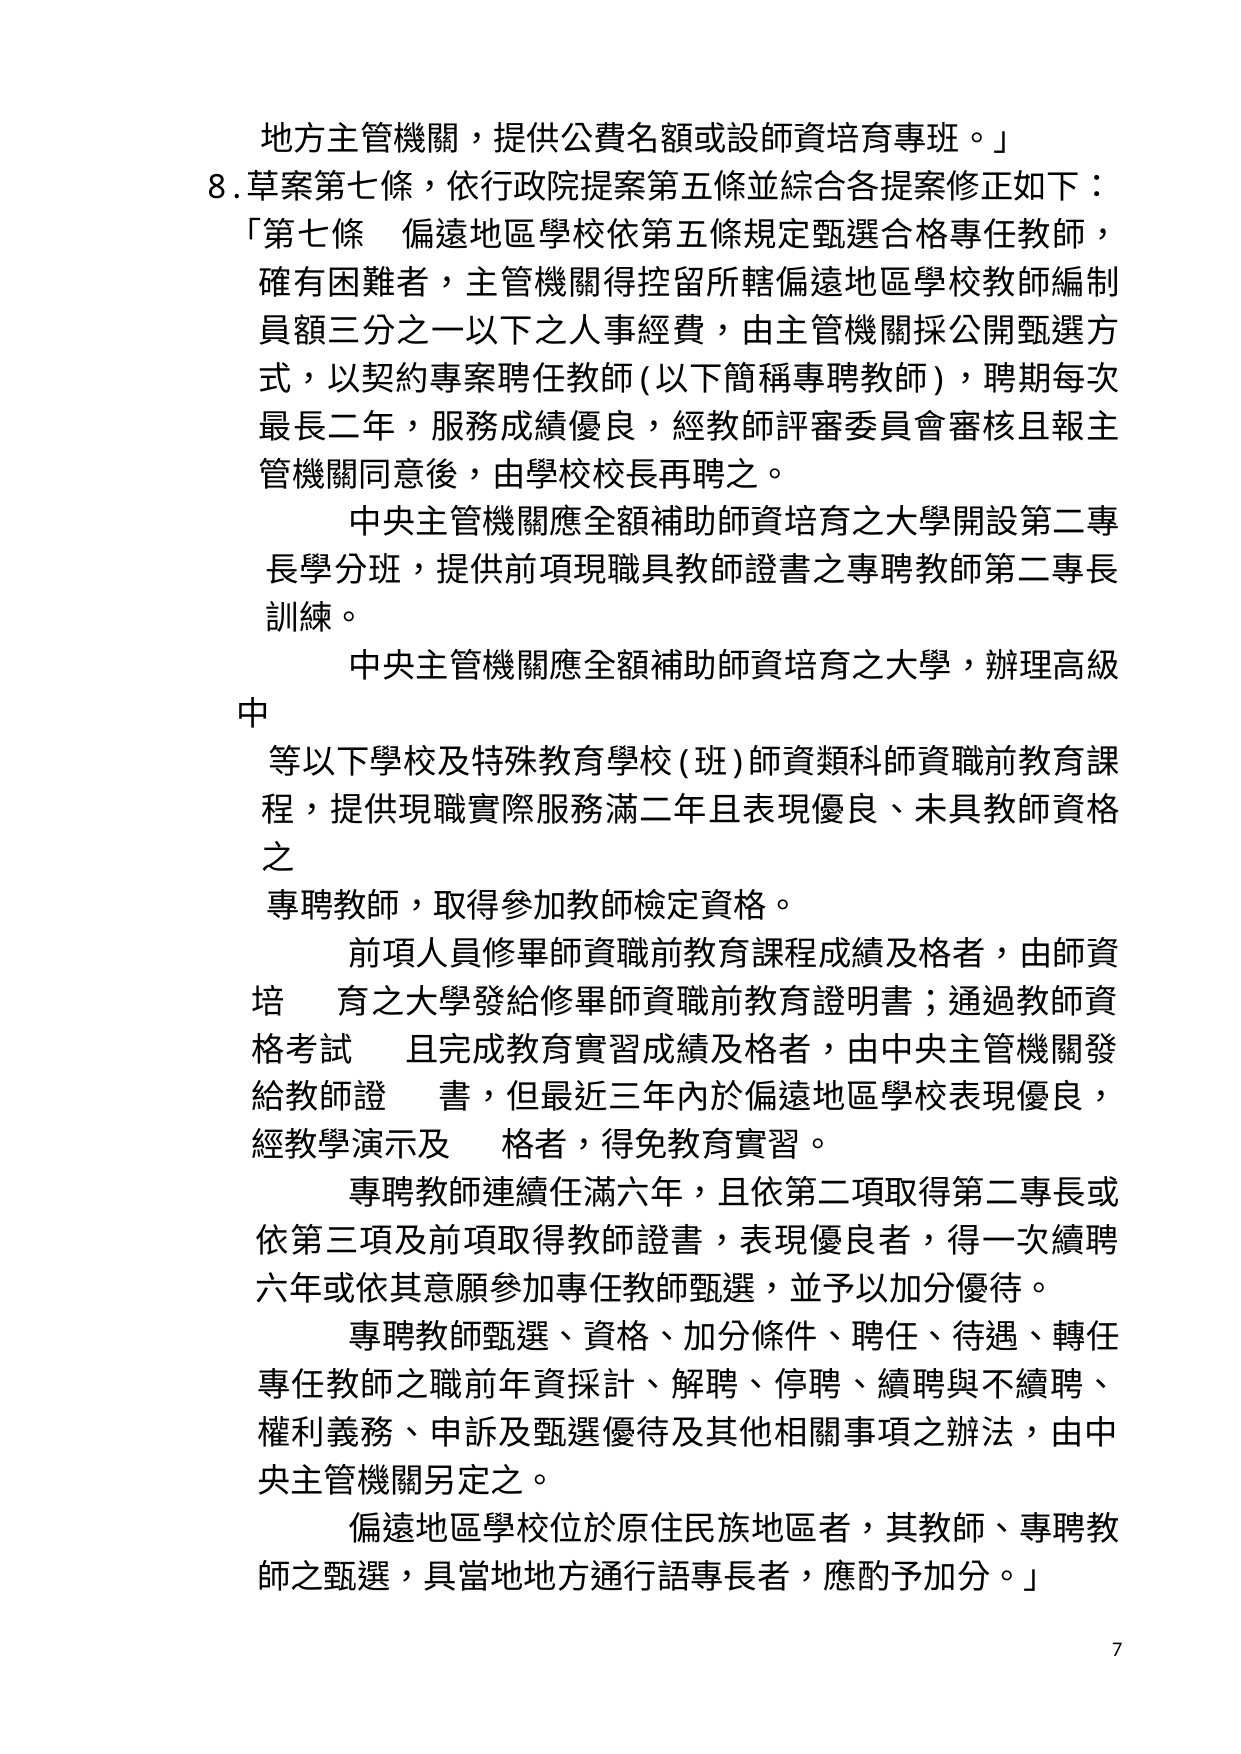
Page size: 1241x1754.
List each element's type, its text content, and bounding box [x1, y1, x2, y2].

text 專聘教師甄選、資格、加分條件、聘任、待遇、轉任專任教師之職前年資採計、解聘、停聘、續聘與不續聘、權利義務、申訴及甄選優待及其他相關事項之辦法，由中央主管機關另定之。 [227, 1310, 1120, 1502]
text 中央主管機關應全額補助師資培育之大學，辦理高級中 [207, 639, 1120, 735]
text 偏遠地區學校位於原住民族地區者，其教師、專聘教師之甄選，具當地地方通行語專長者，應酌予加分。」 [207, 1502, 1120, 1598]
text 等以下學校及特殊教育學校(班)師資類科師資職前教育課 程，提供現職實際服務滿二年且表現優良、未具教師資格之 [206, 735, 1120, 879]
text 前項人員修畢師資職前教育課程成績及格者，由師資培 育之大學發給修畢師資職前教育證明書；通過教師資格考試 且完成教育實習成績及格者，由中央主管機關發給教師證 書，但最近三年內於偏遠地區學校表現優良，經教學演示及 格者，得免教育實習。 [207, 927, 1120, 1166]
text 專聘教師，取得參加教師檢定資格。 [207, 879, 1120, 927]
text 地方主管機關，提供公費名額或設師資培育專班。」 [206, 112, 1120, 160]
text 中央主管機關應全額補助師資培育之大學開設第二專長學分班，提供前項現職具教師證書之專聘教師第二專長訓練。 [207, 496, 1120, 639]
text 8.草案第七條，依行政院提案第五條並綜合各提案修正如下： [207, 160, 1120, 208]
text 「第七條 偏遠地區學校依第五條規定甄選合格專任教師，確有困難者，主管機關得控留所轄偏遠地區學校教師編制員額三分之一以下之人事經費，由主管機關採公開甄選方式，以契約專案聘任教師(以下簡稱專聘教師)，聘期每次最長二年，服務成績優良，經教師評審委員會審核且報主管機關同意後，由學校校長再聘之。 [228, 208, 1120, 496]
text 專聘教師連續任滿六年，且依第二項取得第二專長或依第三項及前項取得教師證書，表現優良者，得一次續聘六年或依其意願參加專任教師甄選，並予以加分優待。 [206, 1166, 1120, 1310]
